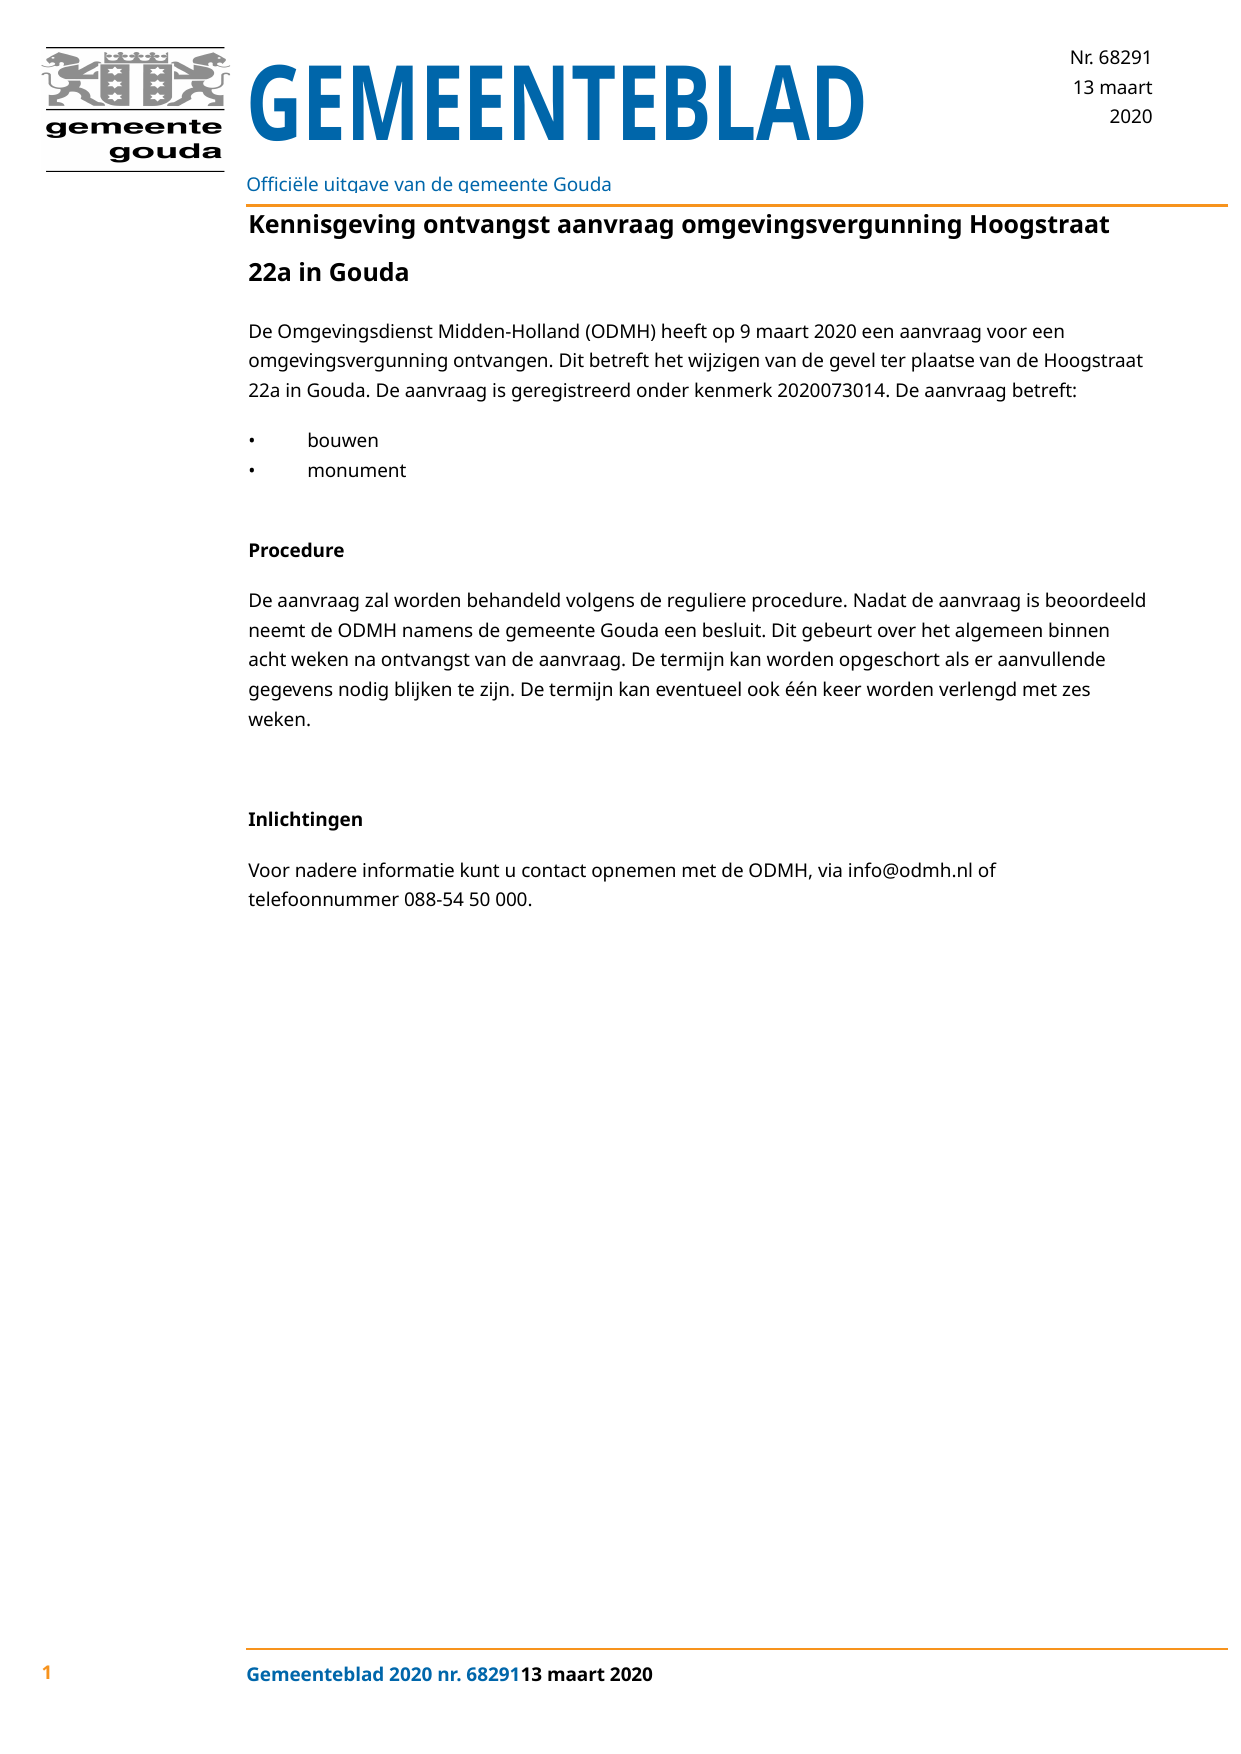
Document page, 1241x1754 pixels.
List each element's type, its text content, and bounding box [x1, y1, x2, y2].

picture [41, 47, 231, 172]
text Kennisgeving ontvangst aanvraag omgevingsvergunning Hoogstraat 22a in Gouda [248, 207, 1152, 288]
list bouwen [248, 427, 1152, 453]
list monument [248, 457, 1152, 483]
text Procedure [248, 537, 1152, 563]
text Voor nadere informatie kunt u contact opnemen met de ODMH, via info@odmh.nl of telefoonnummer 088-54 50 000. [248, 857, 1152, 912]
text Inlichtingen [248, 807, 1152, 832]
text De aanvraag zal worden behandeld volgens de reguliere procedure. Nadat de aanvraag is beoordeeld neemt de ODMH namens de gemeente Gouda een besluit. Dit gebeurt over het algemeen binnen acht weken na ontvangst van de aanvraag. De termijn kan worden opgeschort als er aanvullende gegevens nodig blijken te zijn. De termijn kan eventueel ook één keer worden verlengd met zes weken. [248, 587, 1152, 732]
text De Omgevingsdienst Midden-Holland (ODMH) heeft op 9 maart 2020 een aanvraag voor een omgevingsvergunning ontvangen. Dit betreft het wijzigen van de gevel ter plaatse van de Hoogstraat 22a in Gouda. De aanvraag is geregistreerd onder kenmerk 2020073014. De aanvraag betreft: [248, 318, 1152, 403]
